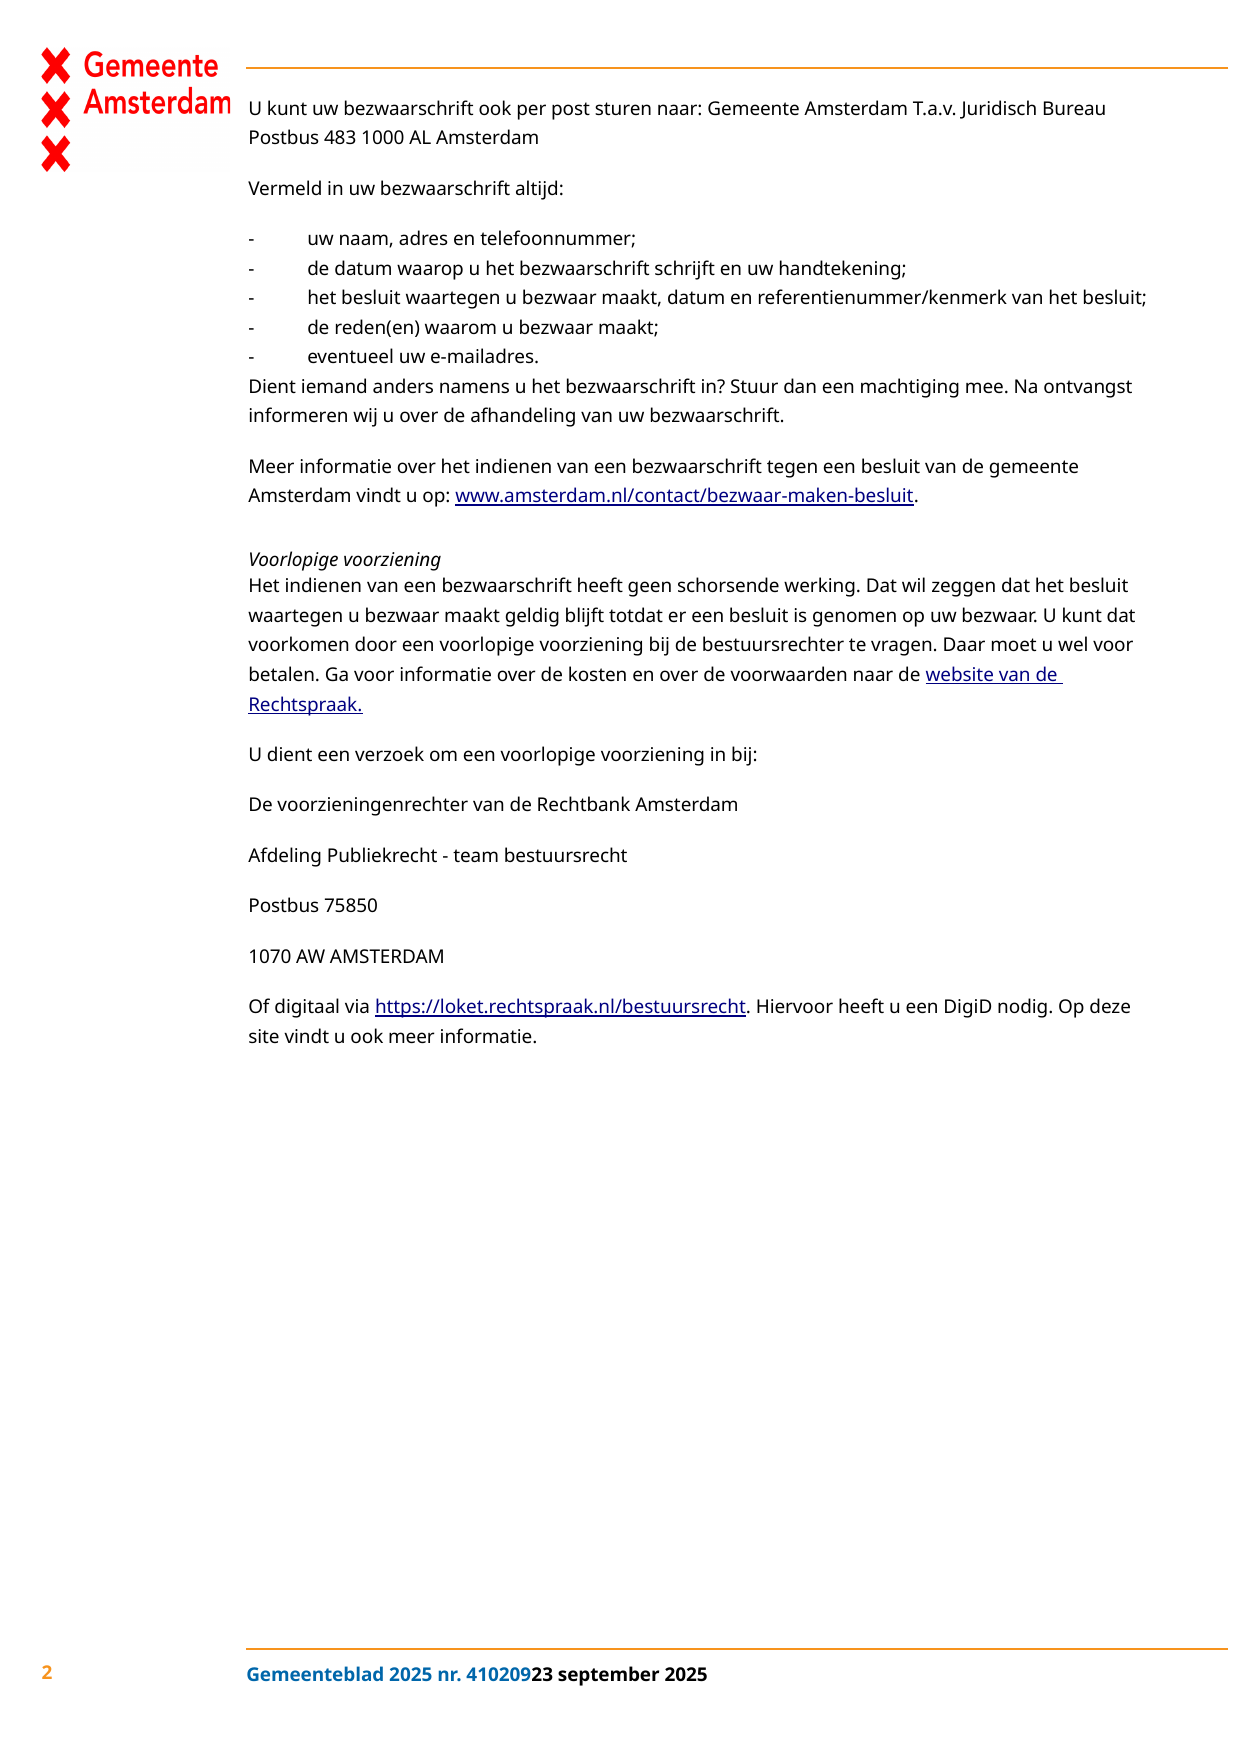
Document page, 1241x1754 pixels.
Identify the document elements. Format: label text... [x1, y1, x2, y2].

list uw naam, adres en telefoonnummer; [248, 225, 1152, 251]
text Vermeld in uw bezwaarschrift altijd: [248, 175, 1152, 201]
text 1070 AW AMSTERDAM [248, 943, 1152, 968]
text Meer informatie over het indienen van een bezwaarschrift tegen een besluit van de gemeente Amsterdam vindt u op: www.amsterdam.nl/contact/bezwaar-maken-besluit. [248, 453, 1152, 508]
picture [41, 47, 231, 172]
text U dient een verzoek om een voorlopige voorziening in bij: [248, 741, 1152, 767]
list het besluit waartegen u bezwaar maakt, datum en referentienummer/kenmerk van het besluit; [248, 284, 1152, 310]
list eventueel uw e-mailadres. [248, 343, 1152, 369]
text Dient iemand anders namens u het bezwaarschrift in? Stuur dan een machtiging mee. Na ontvangst informeren wij u over de afhandeling van uw bezwaarschrift. [248, 373, 1152, 428]
text Het indienen van een bezwaarschrift heeft geen schorsende werking. Dat wil zeggen dat het besluit waartegen u bezwaar maakt geldig blijft totdat er een besluit is genomen op uw bezwaar. U kunt dat voorkomen door een voorlopige voorziening bij de bestuursrechter te vragen. Daar moet u wel voor betalen. Ga voor informatie over de kosten en over de voorwaarden naar de website van de Rechtspraak. [248, 572, 1152, 716]
text Afdeling Publiekrecht - team bestuursrecht [248, 842, 1152, 868]
text Postbus 75850 [248, 892, 1152, 918]
text Of digitaal via https://loket.rechtspraak.nl/bestuursrecht. Hiervoor heeft u een DigiD nodig. Op deze site vindt u ook meer informatie. [248, 993, 1152, 1048]
list de reden(en) waarom u bezwaar maakt; [248, 314, 1152, 340]
text Voorlopige voorziening [248, 547, 1152, 572]
text U kunt uw bezwaarschrift ook per post sturen naar: Gemeente Amsterdam T.a.v. Juridisch Bureau Postbus 483 1000 AL Amsterdam [248, 95, 1152, 150]
list de datum waarop u het bezwaarschrift schrijft en uw handtekening; [248, 255, 1152, 281]
text De voorzieningenrechter van de Rechtbank Amsterdam [248, 792, 1152, 817]
